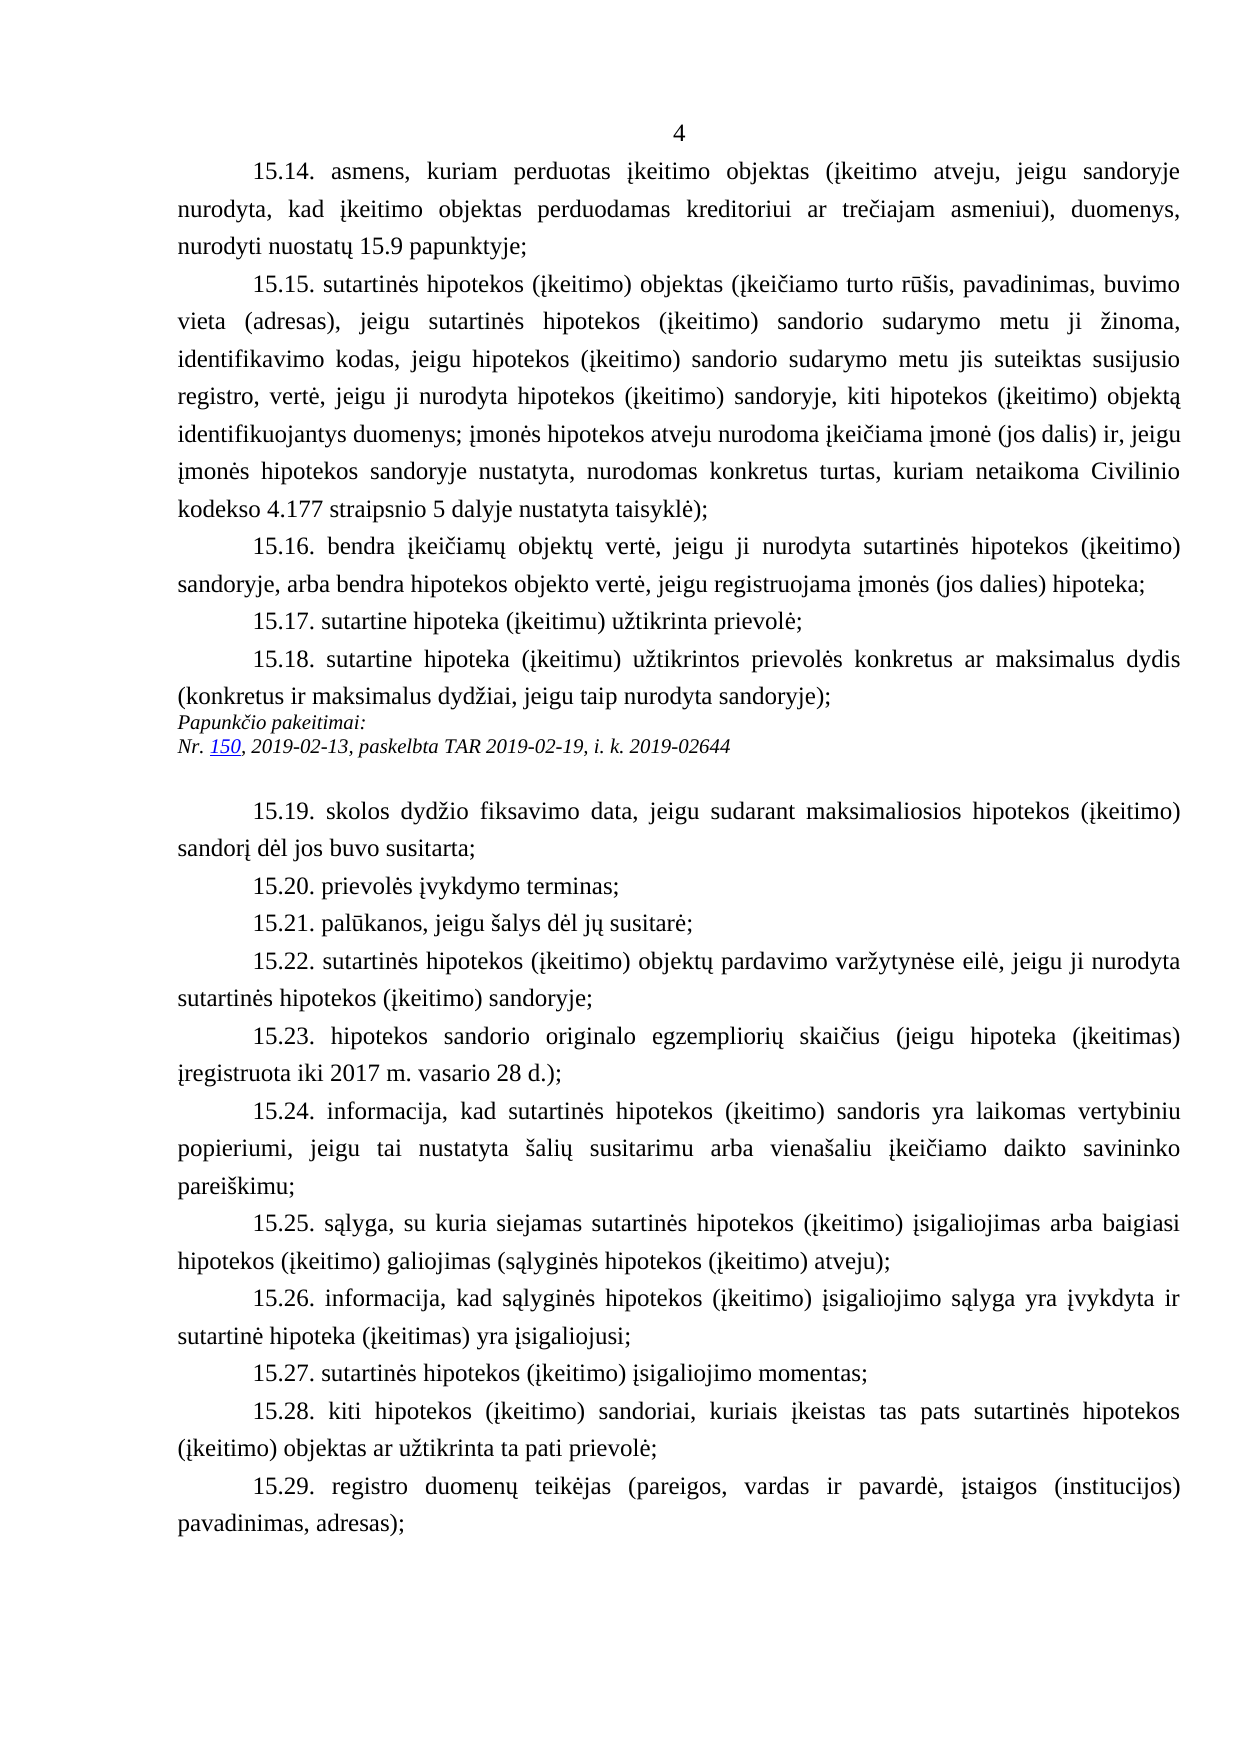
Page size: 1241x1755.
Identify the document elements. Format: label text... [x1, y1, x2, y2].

text 15.14. asmens, kuriam perduotas įkeitimo objektas (įkeitimo atveju, jeigu sandoryje nurodyta, kad įkeitimo objektas perduodamas kreditoriui ar trečiajam asmeniui), duomenys, nurodyti nuostatų 15.9 papunktyje; [177, 148, 1181, 260]
text 15.25. sąlyga, su kuria siejamas sutartinės hipotekos (įkeitimo) įsigaliojimas arba baigiasi hipotekos (įkeitimo) galiojimas (sąlyginės hipotekos (įkeitimo) atveju); [177, 1199, 1181, 1274]
text 15.29. registro duomenų teikėjas (pareigos, vardas ir pavardė, įstaigos (institucijos) pavadinimas, adresas); [177, 1462, 1181, 1537]
text 15.27. sutartinės hipotekos (įkeitimo) įsigaliojimo momentas; [177, 1349, 1181, 1387]
text 15.21. palūkanos, jeigu šalys dėl jų susitarė; [177, 899, 1181, 937]
text 15.19. skolos dydžio fiksavimo data, jeigu sudarant maksimaliosios hipotekos (įkeitimo) sandorį dėl jos buvo susitarta; [177, 787, 1181, 862]
text 15.23. hipotekos sandorio originalo egzempliorių skaičius (jeigu hipoteka (įkeitimas) įregistruota iki 2017 m. vasario 28 d.); [177, 1012, 1181, 1087]
text Nr. 150, 2019-02-13, paskelbta TAR 2019-02-19, i. k. 2019-02644 [177, 734, 1181, 758]
text Papunkčio pakeitimai: [177, 710, 1181, 734]
text 15.20. prievolės įvykdymo terminas; [177, 862, 1181, 899]
text 15.26. informacija, kad sąlyginės hipotekos (įkeitimo) įsigaliojimo sąlyga yra įvykdyta ir sutartinė hipoteka (įkeitimas) yra įsigaliojusi; [177, 1274, 1181, 1349]
text 15.22. sutartinės hipotekos (įkeitimo) objektų pardavimo varžytynėse eilė, jeigu ji nurodyta sutartinės hipotekos (įkeitimo) sandoryje; [177, 937, 1181, 1012]
text 15.17. sutartine hipoteka (įkeitimu) užtikrinta prievolė; [177, 598, 1181, 635]
text 15.28. kiti hipotekos (įkeitimo) sandoriai, kuriais įkeistas tas pats sutartinės hipotekos (įkeitimo) objektas ar užtikrinta ta pati prievolė; [177, 1387, 1181, 1462]
text 15.18. sutartine hipoteka (įkeitimu) užtikrintos prievolės konkretus ar maksimalus dydis (konkretus ir maksimalus dydžiai, jeigu taip nurodyta sandoryje); [177, 635, 1181, 710]
text 15.16. bendra įkeičiamų objektų vertė, jeigu ji nurodyta sutartinės hipotekos (įkeitimo) sandoryje, arba bendra hipotekos objekto vertė, jeigu registruojama įmonės (jos dalies) hipoteka; [177, 523, 1181, 598]
text 15.15. sutartinės hipotekos (įkeitimo) objektas (įkeičiamo turto rūšis, pavadinimas, buvimo vieta (adresas), jeigu sutartinės hipotekos (įkeitimo) sandorio sudarymo metu ji žinoma, identifikavimo kodas, jeigu hipotekos (įkeitimo) sandorio sudarymo metu jis suteiktas susijusio registro, vertė, jeigu ji nurodyta hipotekos (įkeitimo) sandoryje, kiti hipotekos (įkeitimo) objektą identifikuojantys duomenys; įmonės hipotekos atveju nurodoma įkeičiama įmonė (jos dalis) ir, jeigu įmonės hipotekos sandoryje nustatyta, nurodomas konkretus turtas, kuriam netaikoma Civilinio kodekso 4.177 straipsnio 5 dalyje nustatyta taisyklė); [177, 260, 1181, 523]
text 15.24. informacija, kad sutartinės hipotekos (įkeitimo) sandoris yra laikomas vertybiniu popieriumi, jeigu tai nustatyta šalių susitarimu arba vienašaliu įkeičiamo daikto savininko pareiškimu; [177, 1087, 1181, 1199]
